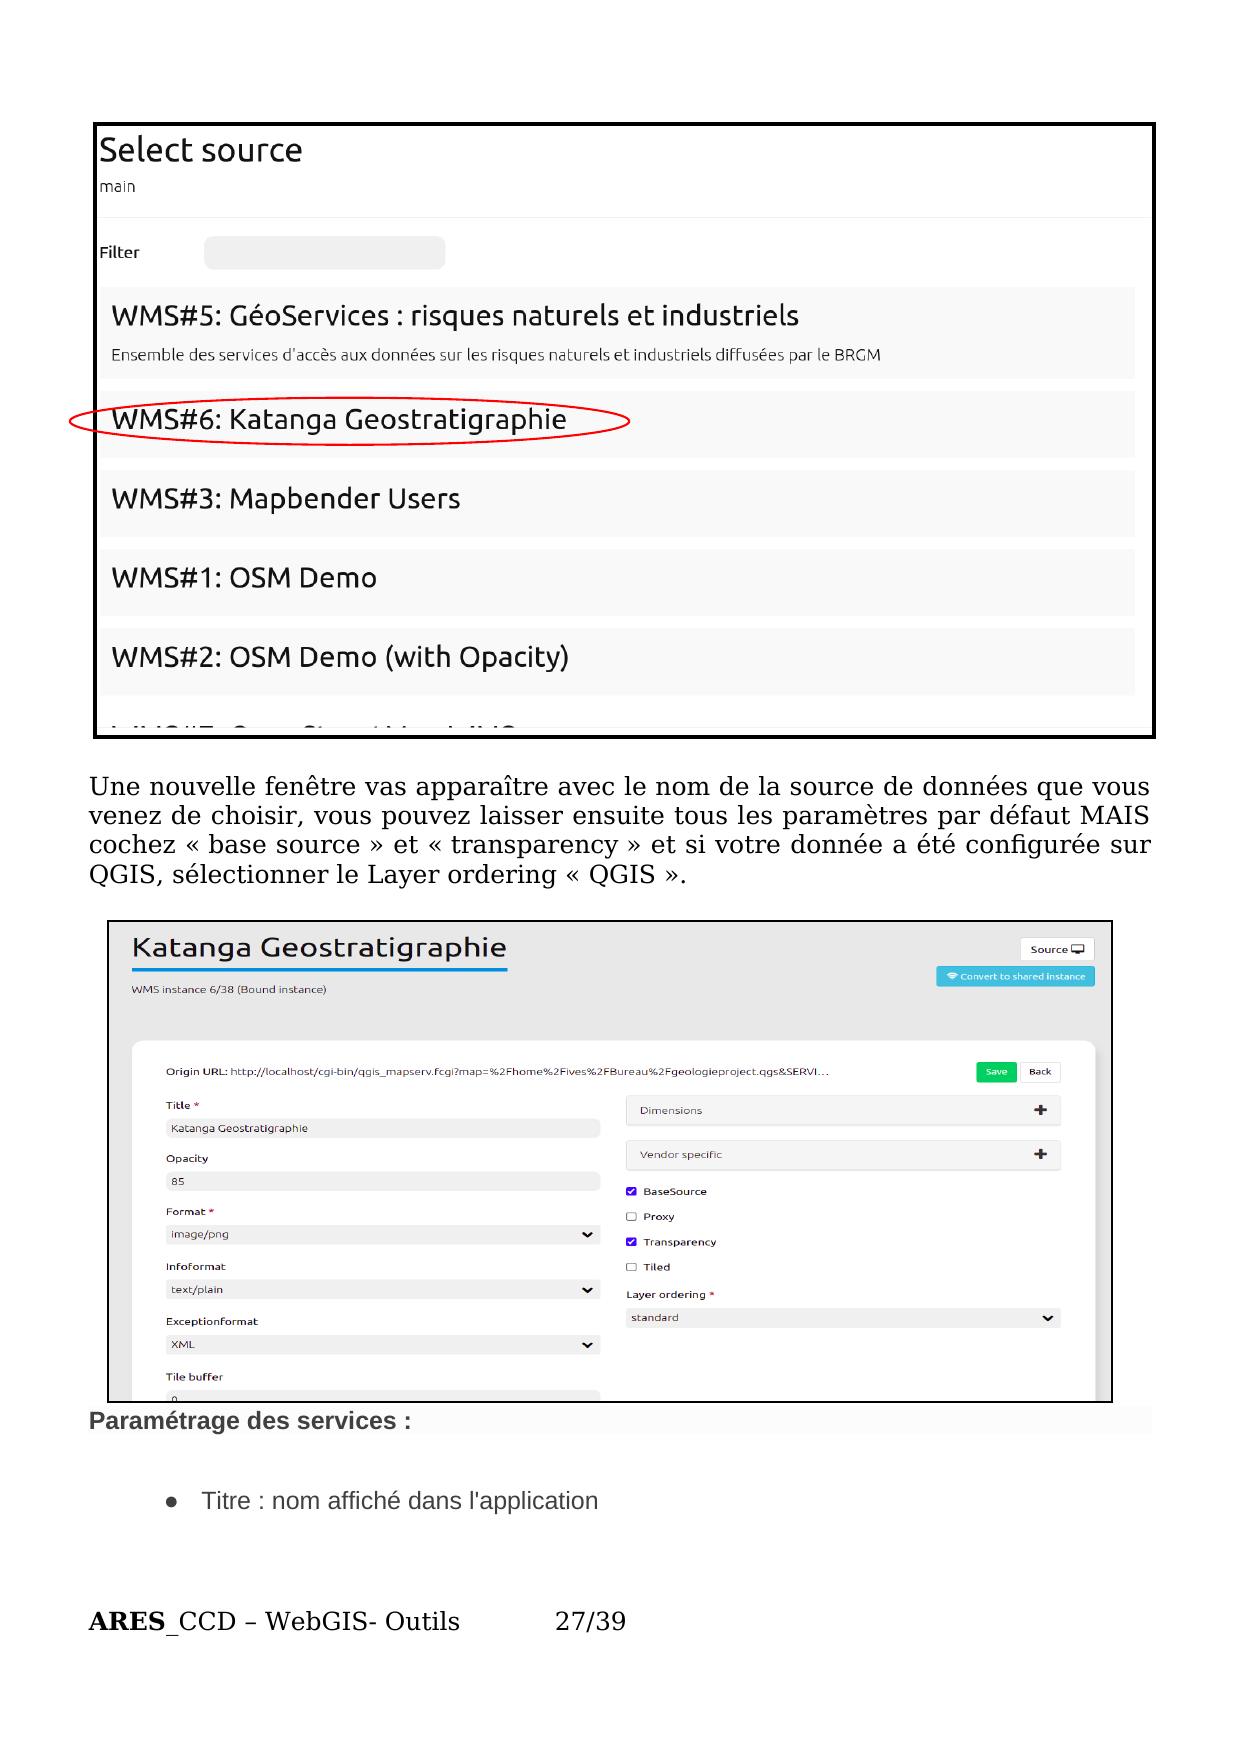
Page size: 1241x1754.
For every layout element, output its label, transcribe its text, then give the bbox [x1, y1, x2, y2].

picture [109, 922, 1111, 1401]
text Une nouvelle fenêtre vas apparaître avec le nom de la source de données que vous venez de choisir, vous pouvez laisser ensuite tous les paramètres par défaut MAIS cochez « base source » et « transparency » et si votre donnée a été configurée sur QGIS, sélectionner le Layer ordering « QGIS ». [88, 772, 1152, 889]
picture [97, 126, 1152, 735]
picture [97, 399, 627, 443]
text Paramétrage des services : [88, 1406, 1152, 1434]
list Titre : nom affiché dans l'application [163, 1486, 1152, 1515]
